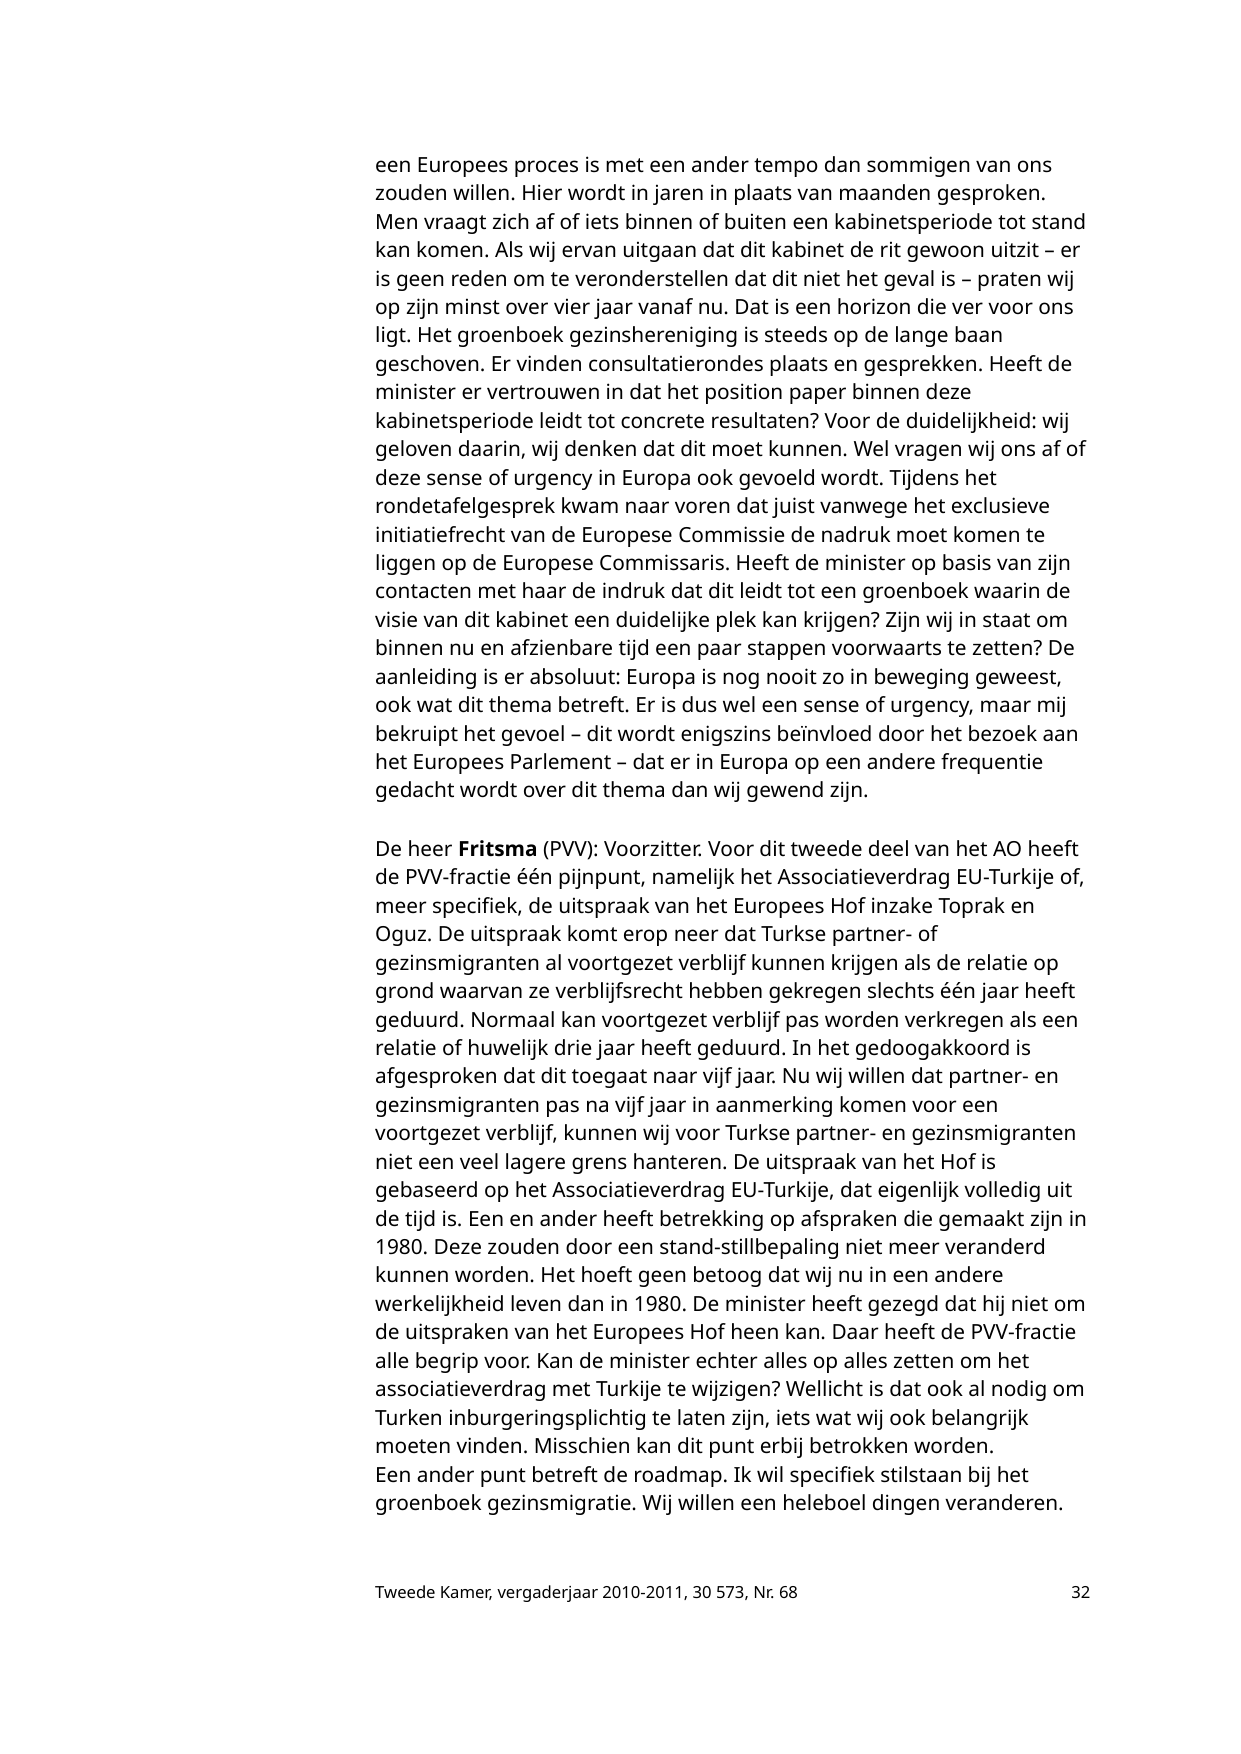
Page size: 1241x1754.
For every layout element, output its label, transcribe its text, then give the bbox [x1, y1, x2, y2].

text Een ander punt betreft de roadmap. Ik wil specifiek stilstaan bij het groenboek gezinsmigratie. Wij willen een heleboel dingen veranderen. [375, 1460, 1090, 1517]
text een Europees proces is met een ander tempo dan sommigen van ons zouden willen. Hier wordt in jaren in plaats van maanden gesproken. Men vraagt zich af of iets binnen of buiten een kabinetsperiode tot stand kan komen. Als wij ervan uitgaan dat dit kabinet de rit gewoon uitzit – er is geen reden om te veronderstellen dat dit niet het geval is – praten wij op zijn minst over vier jaar vanaf nu. Dat is een horizon die ver voor ons ligt. Het groenboek gezinshereniging is steeds op de lange baan geschoven. Er vinden consultatierondes plaats en gesprekken. Heeft de minister er vertrouwen in dat het position paper binnen deze kabinetsperiode leidt tot concrete resultaten? Voor de duidelijkheid: wij geloven daarin, wij denken dat dit moet kunnen. Wel vragen wij ons af of deze sense of urgency in Europa ook gevoeld wordt. Tijdens het rondetafelgesprek kwam naar voren dat juist vanwege het exclusieve initiatiefrecht van de Europese Commissie de nadruk moet komen te liggen op de Europese Commissaris. Heeft de minister op basis van zijn contacten met haar de indruk dat dit leidt tot een groenboek waarin de visie van dit kabinet een duidelijke plek kan krijgen? Zijn wij in staat om binnen nu en afzienbare tijd een paar stappen voorwaarts te zetten? De aanleiding is er absoluut: Europa is nog nooit zo in beweging geweest, ook wat dit thema betreft. Er is dus wel een sense of urgency, maar mij bekruipt het gevoel – dit wordt enigszins beïnvloed door het bezoek aan het Europees Parlement – dat er in Europa op een andere frequentie gedacht wordt over dit thema dan wij gewend zijn. [375, 150, 1090, 804]
text De heer Fritsma (PVV): Voorzitter. Voor dit tweede deel van het AO heeft de PVV-fractie één pijnpunt, namelijk het Associatieverdrag EU-Turkije of, meer specifiek, de uitspraak van het Europees Hof inzake Toprak en Oguz. De uitspraak komt erop neer dat Turkse partner- of gezinsmigranten al voortgezet verblijf kunnen krijgen als de relatie op grond waarvan ze verblijfsrecht hebben gekregen slechts één jaar heeft geduurd. Normaal kan voortgezet verblijf pas worden verkregen als een relatie of huwelijk drie jaar heeft geduurd. In het gedoogakkoord is afgesproken dat dit toegaat naar vijf jaar. Nu wij willen dat partner- en gezinsmigranten pas na vijf jaar in aanmerking komen voor een voortgezet verblijf, kunnen wij voor Turkse partner- en gezinsmigranten niet een veel lagere grens hanteren. De uitspraak van het Hof is gebaseerd op het Associatieverdrag EU-Turkije, dat eigenlijk volledig uit de tijd is. Een en ander heeft betrekking op afspraken die gemaakt zijn in 1980. Deze zouden door een stand-stillbepaling niet meer veranderd kunnen worden. Het hoeft geen betoog dat wij nu in een andere werkelijkheid leven dan in 1980. De minister heeft gezegd dat hij niet om de uitspraken van het Europees Hof heen kan. Daar heeft de PVV-fractie alle begrip voor. Kan de minister echter alles op alles zetten om het associatieverdrag met Turkije te wijzigen? Wellicht is dat ook al nodig om Turken inburgeringsplichtig te laten zijn, iets wat wij ook belangrijk moeten vinden. Misschien kan dit punt erbij betrokken worden. [375, 834, 1090, 1460]
